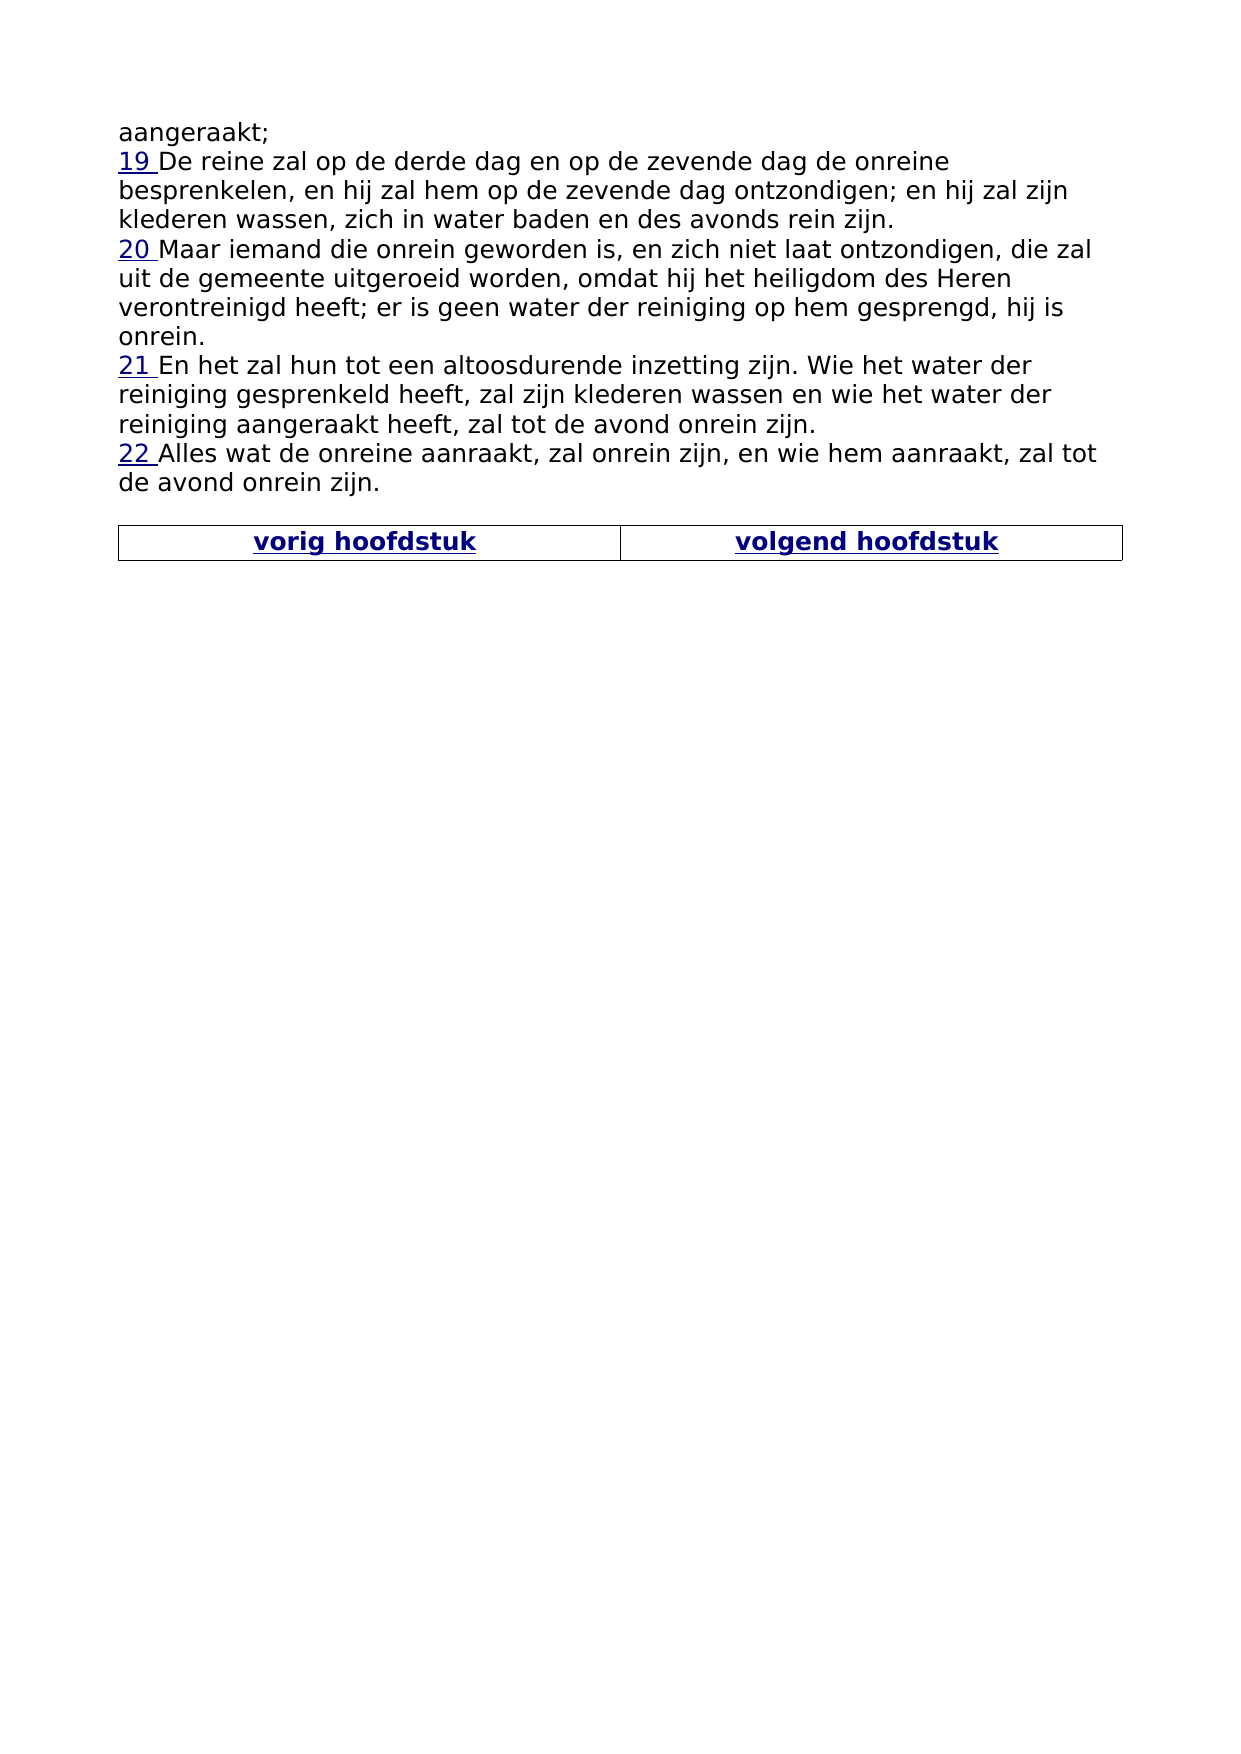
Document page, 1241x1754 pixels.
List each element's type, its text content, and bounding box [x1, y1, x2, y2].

text aangeraakt; 19 De reine zal op de derde dag en op de zevende dag de onreine besprenkelen, en hij zal hem op de zevende dag ontzondigen; en hij zal zijn klederen wassen, zich in water baden en des avonds rein zijn. 20 Maar iemand die onrein geworden is, en zich niet laat ontzondigen, die zal uit de gemeente uitgeroeid worden, omdat hij het heiligdom des Heren verontreinigd heeft; er is geen water der reiniging op hem gesprengd, hij is onrein. 21 En het zal hun tot een altoosdurende inzetting zijn. Wie het water der reiniging gesprenkeld heeft, zal zijn klederen wassen en wie het water der reiniging aangeraakt heeft, zal tot de avond onrein zijn. 22 Alles wat de onreine aanraakt, zal onrein zijn, en wie hem aanraakt, zal tot de avond onrein zijn. [118, 118, 1122, 497]
table_header vorig hoofdstuk [119, 526, 620, 560]
table_header volgend hoofdstuk [621, 526, 1122, 560]
